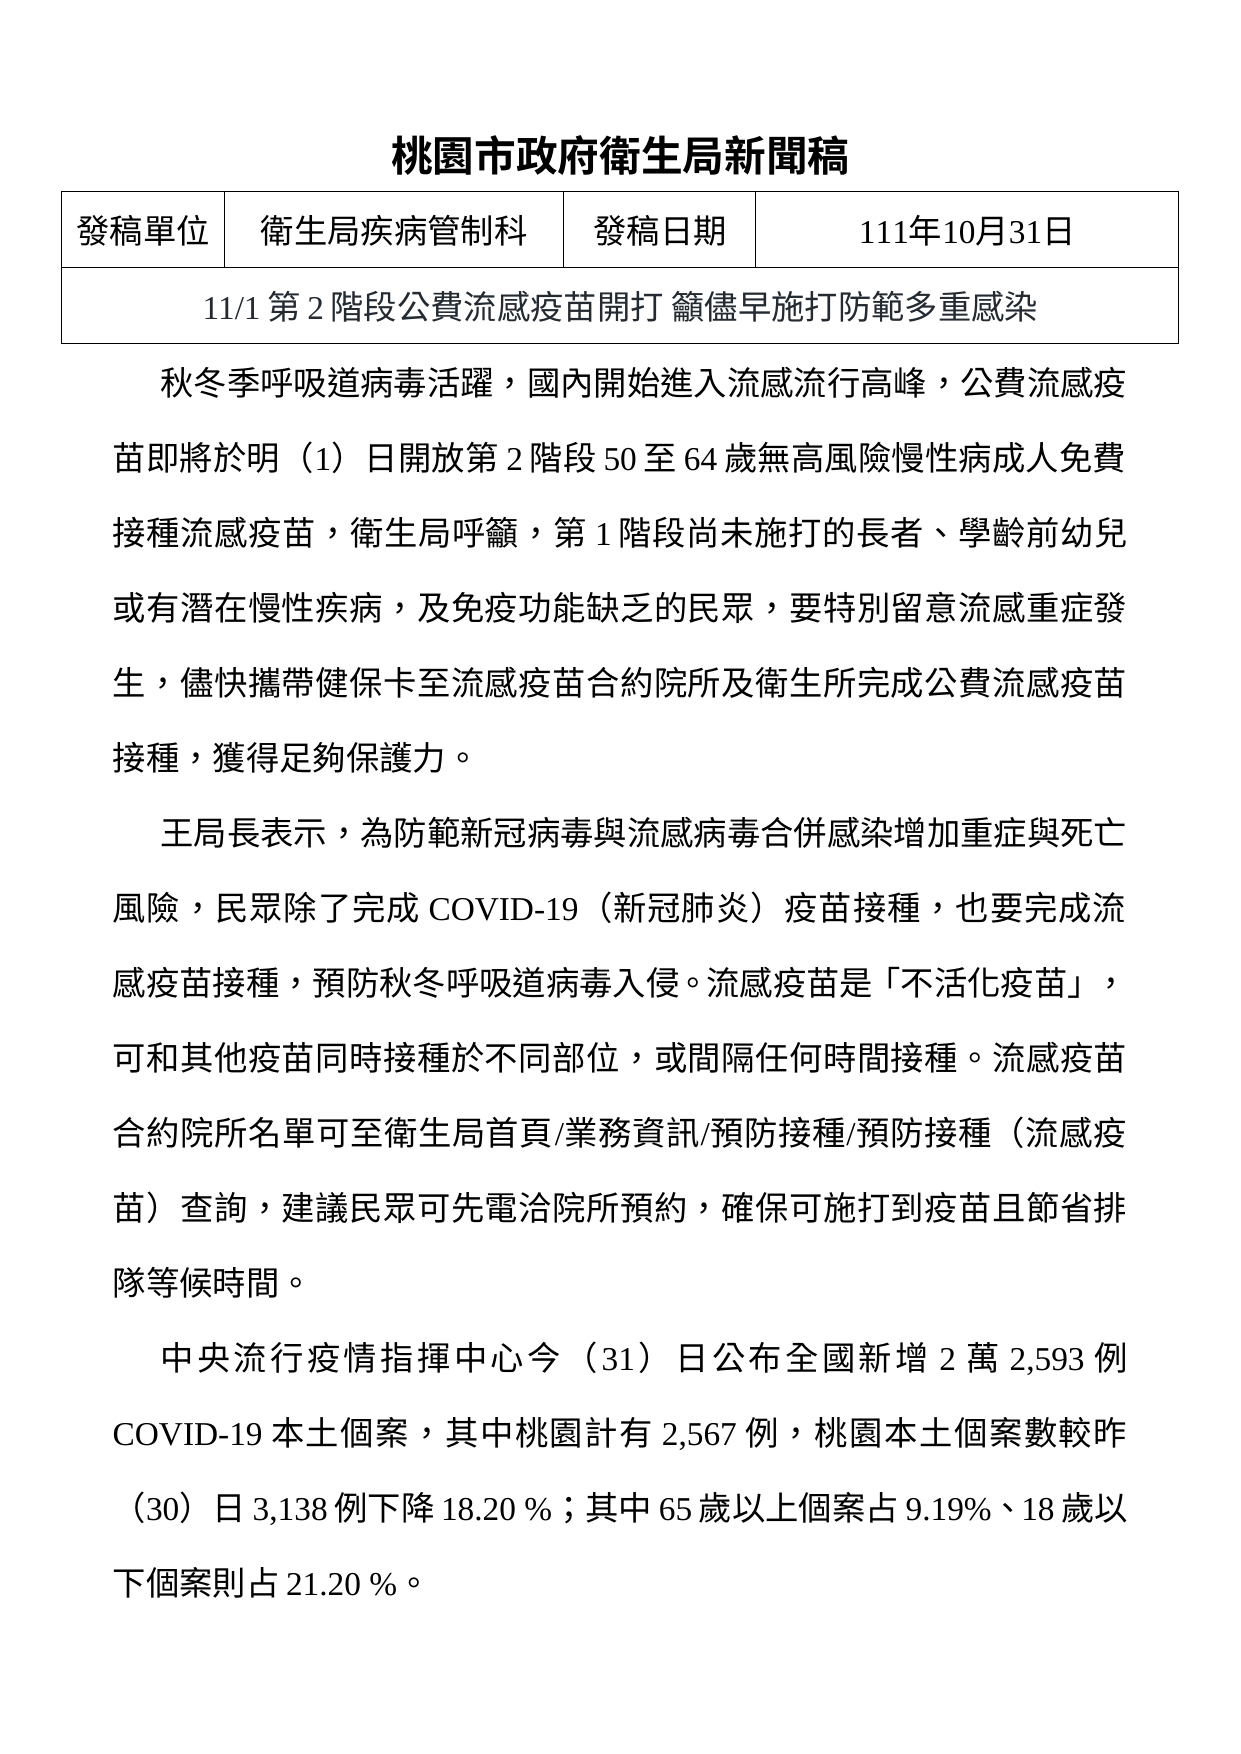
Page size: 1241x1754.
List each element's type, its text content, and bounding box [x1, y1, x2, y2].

text 王局長表示，為防範新冠病毒與流感病毒合併感染增加重症與死亡風險，民眾除了完成COVID-19（新冠肺炎）疫苗接種，也要完成流感疫苗接種，預防秋冬呼吸道病毒入侵。流感疫苗是「不活化疫苗」，可和其他疫苗同時接種於不同部位，或間隔任何時間接種。流感疫苗合約院所名單可至衛生局首頁/業務資訊/預防接種/預防接種（流感疫苗）查詢，建議民眾可先電洽院所預約，確保可施打到疫苗且節省排隊等候時間。 [112, 794, 1128, 1319]
text 桃園市政府衛生局新聞稿 [112, 116, 1128, 191]
table_cell 11/1第2階段公費流感疫苗開打 籲儘早施打防範多重感染 [62, 268, 73, 343]
table_cell 11/1第2階段公費流感疫苗開打 籲儘早施打防範多重感染 [1167, 268, 1178, 343]
table_header 111年10月31日 [756, 192, 1178, 267]
table_header 衛生局疾病管制科 [225, 192, 563, 267]
table_header 發稿日期 [564, 192, 755, 267]
table_header 發稿單位 [62, 192, 224, 267]
text 中央流行疫情指揮中心今（31）日公布全國新增2萬2,593例COVID-19本土個案，其中桃園計有2,567例，桃園本土個案數較昨（30）日3,138例下降18.20 %；其中65歲以上個案占9.19%、18歲以下個案則占21.20 %。 [112, 1319, 1128, 1619]
text 秋冬季呼吸道病毒活躍，國內開始進入流感流行高峰，公費流感疫苗即將於明（1）日開放第2階段50至64歲無高風險慢性病成人免費接種流感疫苗，衛生局呼籲，第1階段尚未施打的長者、學齡前幼兒或有潛在慢性疾病，及免疫功能缺乏的民眾，要特別留意流感重症發生，儘快攜帶健保卡至流感疫苗合約院所及衛生所完成公費流感疫苗接種，獲得足夠保護力。 [112, 344, 1128, 794]
